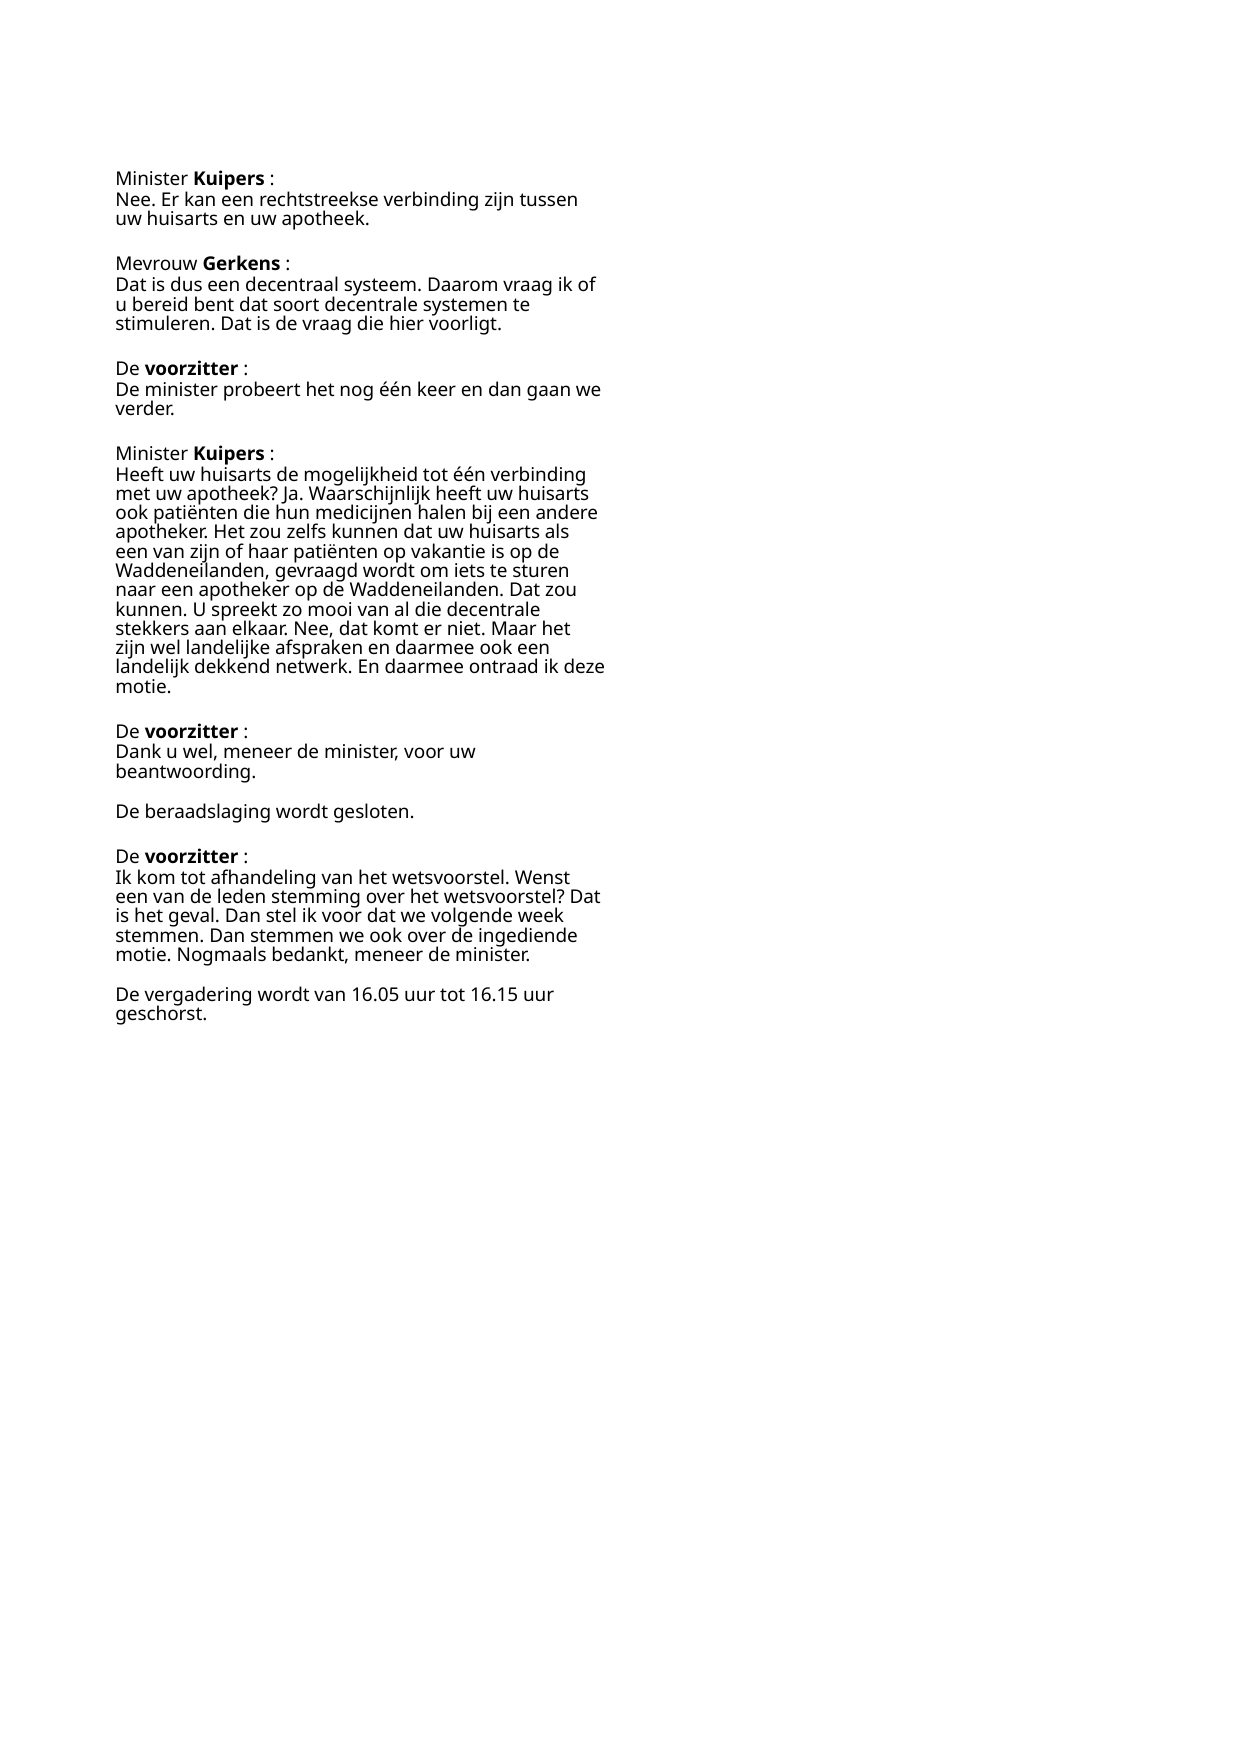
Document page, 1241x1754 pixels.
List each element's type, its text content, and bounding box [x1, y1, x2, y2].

text De vergadering wordt van 16.05 uur tot 16.15 uur geschorst. [115, 986, 605, 1024]
text Heeft uw huisarts de mogelijkheid tot één verbinding met uw apotheek? Ja. Waarschijnlijk heeft uw huisarts ook patiënten die hun medicijnen halen bij een andere apotheker. Het zou zelfs kunnen dat uw huisarts als een van zijn of haar patiënten op vakantie is op de Waddeneilanden, gevraagd wordt om iets te sturen naar een apotheker op de Waddeneilanden. Dat zou kunnen. U spreekt zo mooi van al die decentrale stekkers aan elkaar. Nee, dat komt er niet. Maar het zijn wel landelijke afspraken en daarmee ook een landelijk dekkend netwerk. En daarmee ontraad ik deze motie. [115, 466, 605, 697]
text De voorzitter : [115, 355, 605, 381]
text Nee. Er kan een rechtstreekse verbinding zijn tussen uw huisarts en uw apotheek. [115, 191, 605, 230]
text De voorzitter : [115, 843, 605, 869]
text Minister Kuipers : [115, 165, 605, 191]
text Mevrouw Gerkens : [115, 251, 605, 276]
text De beraadslaging wordt gesloten. [115, 803, 605, 822]
text Dat is dus een decentraal systeem. Daarom vraag ik of u bereid bent dat soort decentrale systemen te stimuleren. Dat is de vraag die hier voorligt. [115, 276, 605, 334]
text De minister probeert het nog één keer en dan gaan we verder. [115, 381, 605, 419]
text Dank u wel, meneer de minister, voor uw beantwoording. [115, 743, 605, 782]
text Ik kom tot afhandeling van het wetsvoorstel. Wenst een van de leden stemming over het wetsvoorstel? Dat is het geval. Dan stel ik voor dat we volgende week stemmen. Dan stemmen we ook over de ingediende motie. Nogmaals bedankt, meneer de minister. [115, 869, 605, 965]
text Minister Kuipers : [115, 440, 605, 466]
text De voorzitter : [115, 718, 605, 743]
